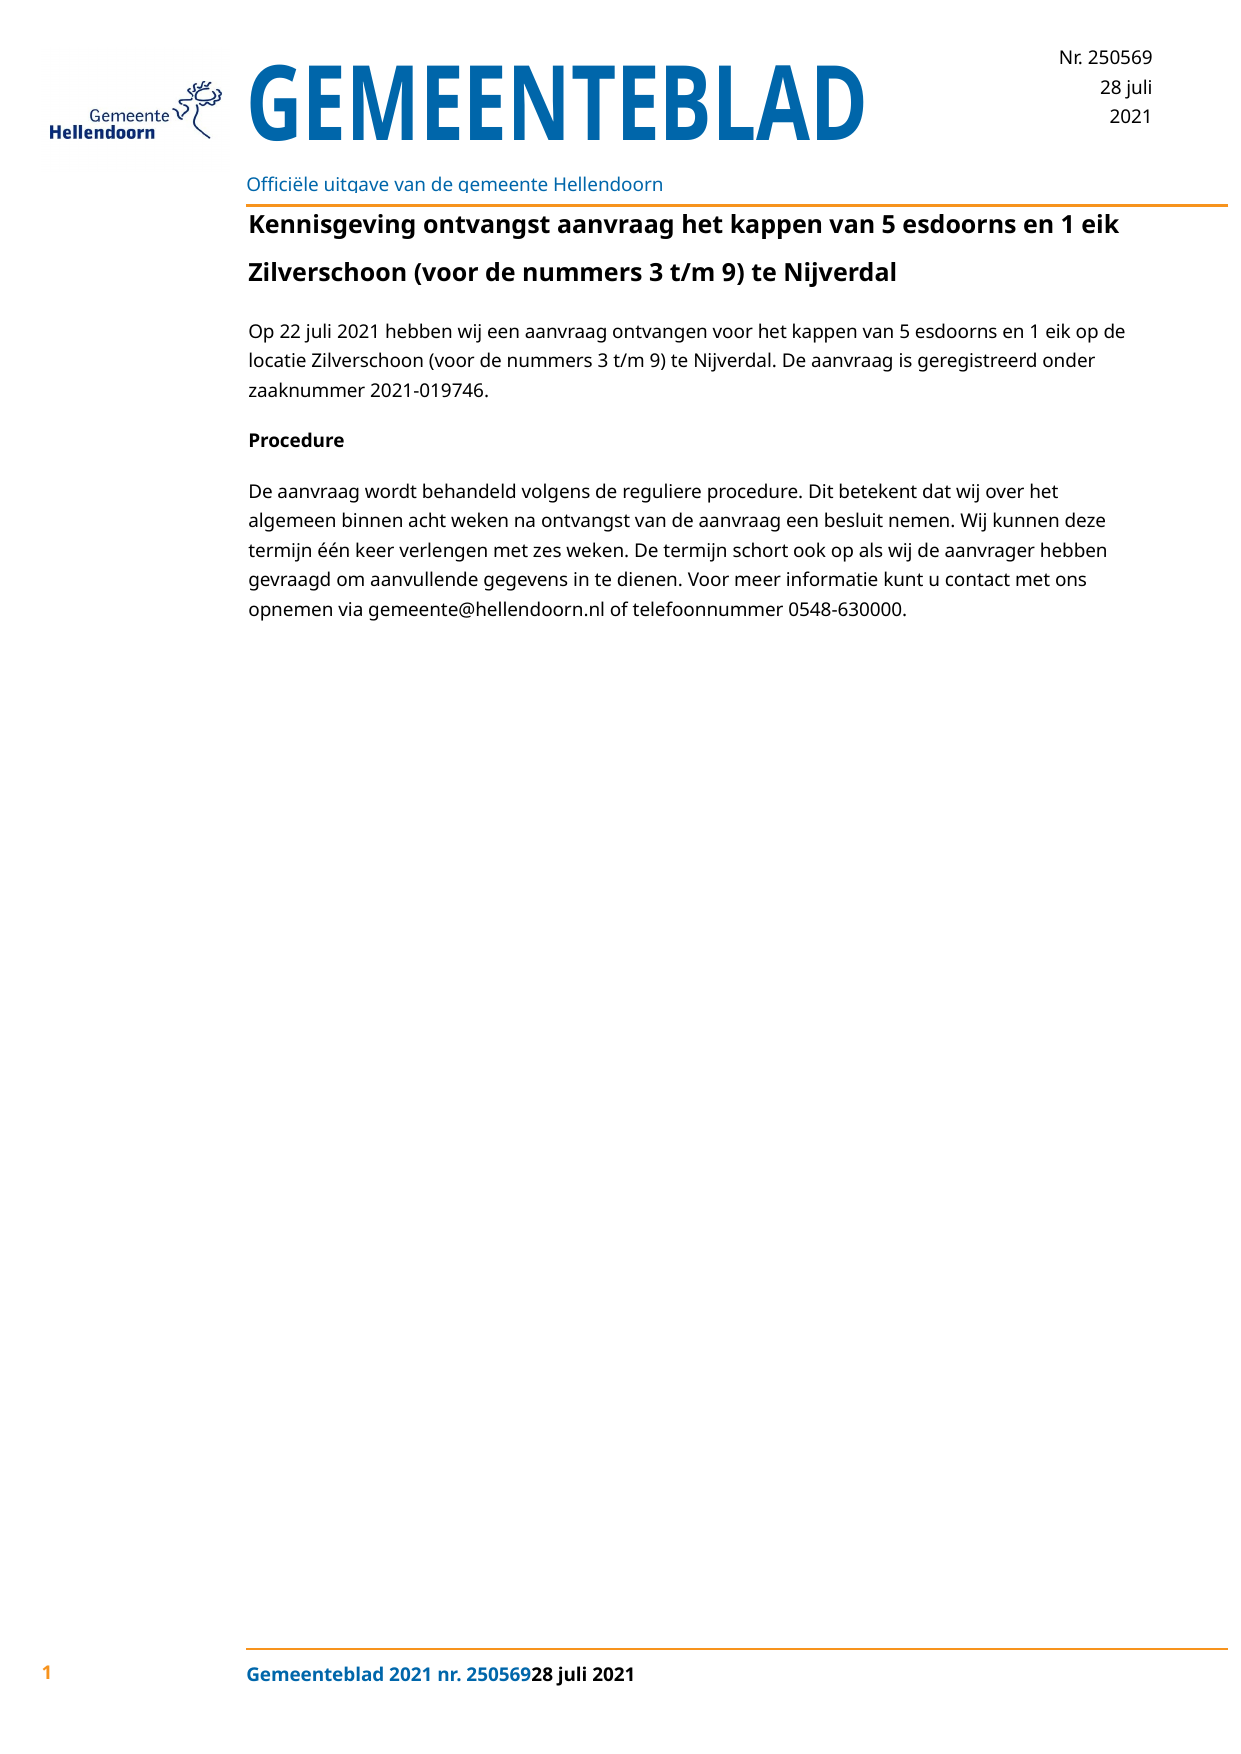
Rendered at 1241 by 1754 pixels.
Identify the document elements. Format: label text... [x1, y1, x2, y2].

text Procedure [248, 427, 1152, 453]
picture [41, 47, 231, 172]
text Kennisgeving ontvangst aanvraag het kappen van 5 esdoorns en 1 eik Zilverschoon (voor de nummers 3 t/m 9) te Nijverdal [248, 207, 1152, 288]
text De aanvraag wordt behandeld volgens de reguliere procedure. Dit betekent dat wij over het algemeen binnen acht weken na ontvangst van de aanvraag een besluit nemen. Wij kunnen deze termijn één keer verlengen met zes weken. De termijn schort ook op als wij de aanvrager hebben gevraagd om aanvullende gegevens in te dienen. Voor meer informatie kunt u contact met ons opnemen via gemeente@hellendoorn.nl of telefoonnummer 0548-630000. [248, 478, 1152, 622]
text Op 22 juli 2021 hebben wij een aanvraag ontvangen voor het kappen van 5 esdoorns en 1 eik op de locatie Zilverschoon (voor de nummers 3 t/m 9) te Nijverdal. De aanvraag is geregistreerd onder zaaknummer 2021-019746. [248, 318, 1152, 403]
